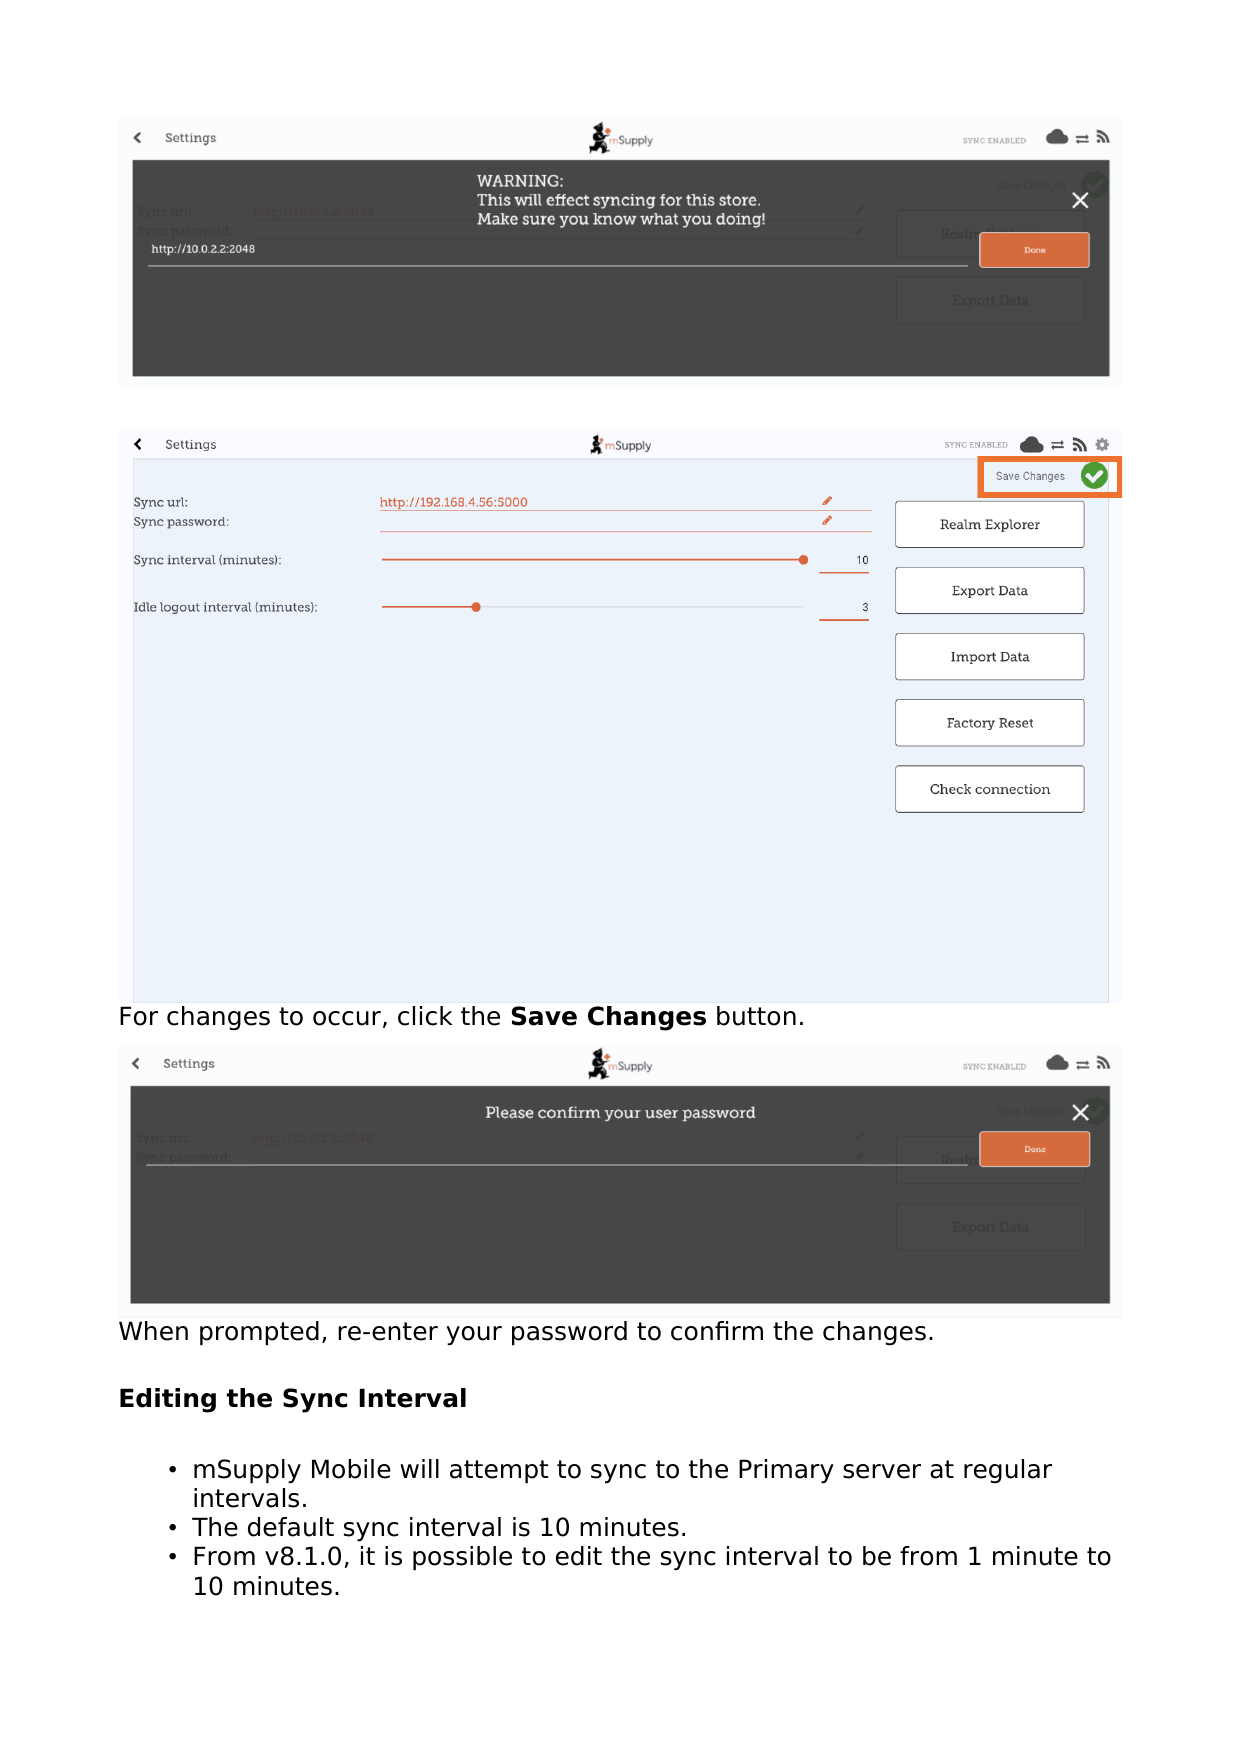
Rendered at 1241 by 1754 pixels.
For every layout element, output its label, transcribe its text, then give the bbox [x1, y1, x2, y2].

picture [118, 1044, 1123, 1318]
list The default sync interval is 10 minutes. [177, 1513, 1122, 1542]
text For changes to occur, click the Save Changes button. [118, 1003, 1122, 1032]
picture [118, 430, 1123, 1003]
text When prompted, re-enter your password to confirm the changes. [118, 1318, 1122, 1346]
list mSupply Mobile will attempt to sync to the Primary server at regular intervals. [177, 1455, 1122, 1513]
picture [118, 118, 1123, 389]
subtitle Editing the Sync Interval [118, 1384, 1122, 1413]
list From v8.1.0, it is possible to edit the sync interval to be from 1 minute to 10 minutes. [177, 1542, 1122, 1601]
